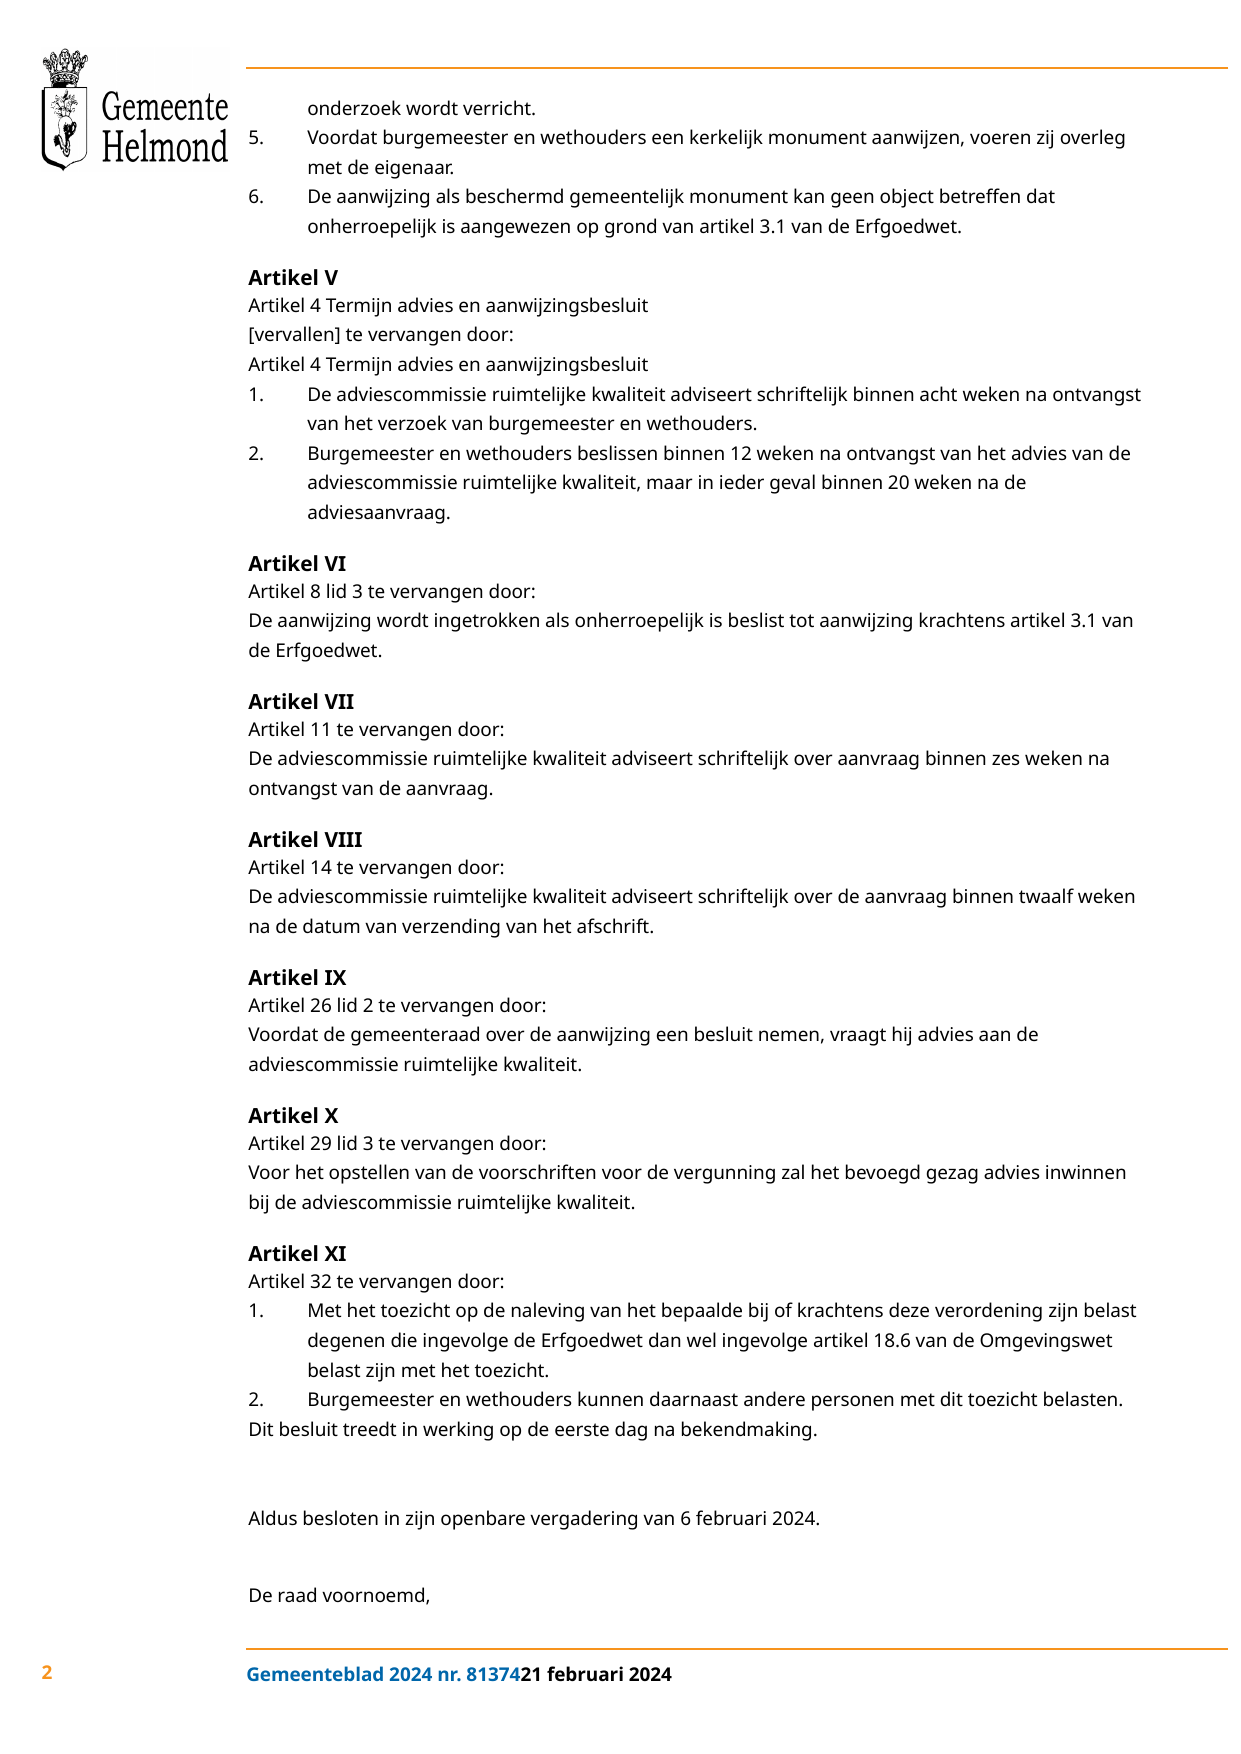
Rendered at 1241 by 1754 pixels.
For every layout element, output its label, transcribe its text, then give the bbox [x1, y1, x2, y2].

text Artikel 11 te vervangen door: [248, 716, 1152, 742]
list onderzoek wordt verricht. [248, 95, 1152, 121]
text Voordat de gemeenteraad over de aanwijzing een besluit nemen, vraagt hij advies aan de adviescommissie ruimtelijke kwaliteit. [248, 1022, 1152, 1077]
list Met het toezicht op de naleving van het bepaalde bij of krachtens deze verordening zijn belast degenen die ingevolge de Erfgoedwet dan wel ingevolge artikel 18.6 van de Omgevingswet belast zijn met het toezicht. [248, 1298, 1152, 1382]
text Voor het opstellen van de voorschriften voor de vergunning zal het bevoegd gezag advies inwinnen bij de adviescommissie ruimtelijke kwaliteit. [248, 1159, 1152, 1215]
list Burgemeester en wethouders kunnen daarnaast andere personen met dit toezicht belasten. [248, 1386, 1152, 1412]
text Artikel 4 Termijn advies en aanwijzingsbesluit [248, 351, 1152, 377]
text Artikel 14 te vervangen door: [248, 854, 1152, 880]
text Artikel 4 Termijn advies en aanwijzingsbesluit [248, 292, 1152, 318]
text Artikel 26 lid 2 te vervangen door: [248, 992, 1152, 1018]
list Burgemeester en wethouders beslissen binnen 12 weken na ontvangst van het advies van de adviescommissie ruimtelijke kwaliteit, maar in ieder geval binnen 20 weken na de adviesaanvraag. [248, 440, 1152, 525]
picture [41, 47, 231, 172]
list Voordat burgemeester en wethouders een kerkelijk monument aanwijzen, voeren zij overleg met de eigenaar. [248, 124, 1152, 180]
text De aanwijzing wordt ingetrokken als onherroepelijk is beslist tot aanwijzing krachtens artikel 3.1 van de Erfgoedwet. [248, 607, 1152, 663]
text Artikel XI [248, 1239, 1152, 1268]
text Dit besluit treedt in werking op de eerste dag na bekendmaking. [248, 1416, 1152, 1442]
text Artikel V [248, 263, 1152, 292]
text [vervallen] te vervangen door: [248, 322, 1152, 347]
text Artikel VI [248, 549, 1152, 578]
text Artikel IX [248, 963, 1152, 992]
text Artikel 8 lid 3 te vervangen door: [248, 578, 1152, 604]
text Artikel 32 te vervangen door: [248, 1268, 1152, 1294]
text Artikel 29 lid 3 te vervangen door: [248, 1130, 1152, 1156]
list De aanwijzing als beschermd gemeentelijk monument kan geen object betreffen dat onherroepelijk is aangewezen op grond van artikel 3.1 van de Erfgoedwet. [248, 183, 1152, 239]
list De adviescommissie ruimtelijke kwaliteit adviseert schriftelijk binnen acht weken na ontvangst van het verzoek van burgemeester en wethouders. [248, 381, 1152, 436]
text Artikel X [248, 1102, 1152, 1130]
text De adviescommissie ruimtelijke kwaliteit adviseert schriftelijk over aanvraag binnen zes weken na ontvangst van de aanvraag. [248, 746, 1152, 801]
text Artikel VIII [248, 826, 1152, 854]
text De raad voornoemd, [248, 1582, 1152, 1608]
text Aldus besloten in zijn openbare vergadering van 6 februari 2024. [248, 1505, 1152, 1530]
text De adviescommissie ruimtelijke kwaliteit adviseert schriftelijk over de aanvraag binnen twaalf weken na de datum van verzending van het afschrift. [248, 883, 1152, 939]
text Artikel VII [248, 687, 1152, 716]
